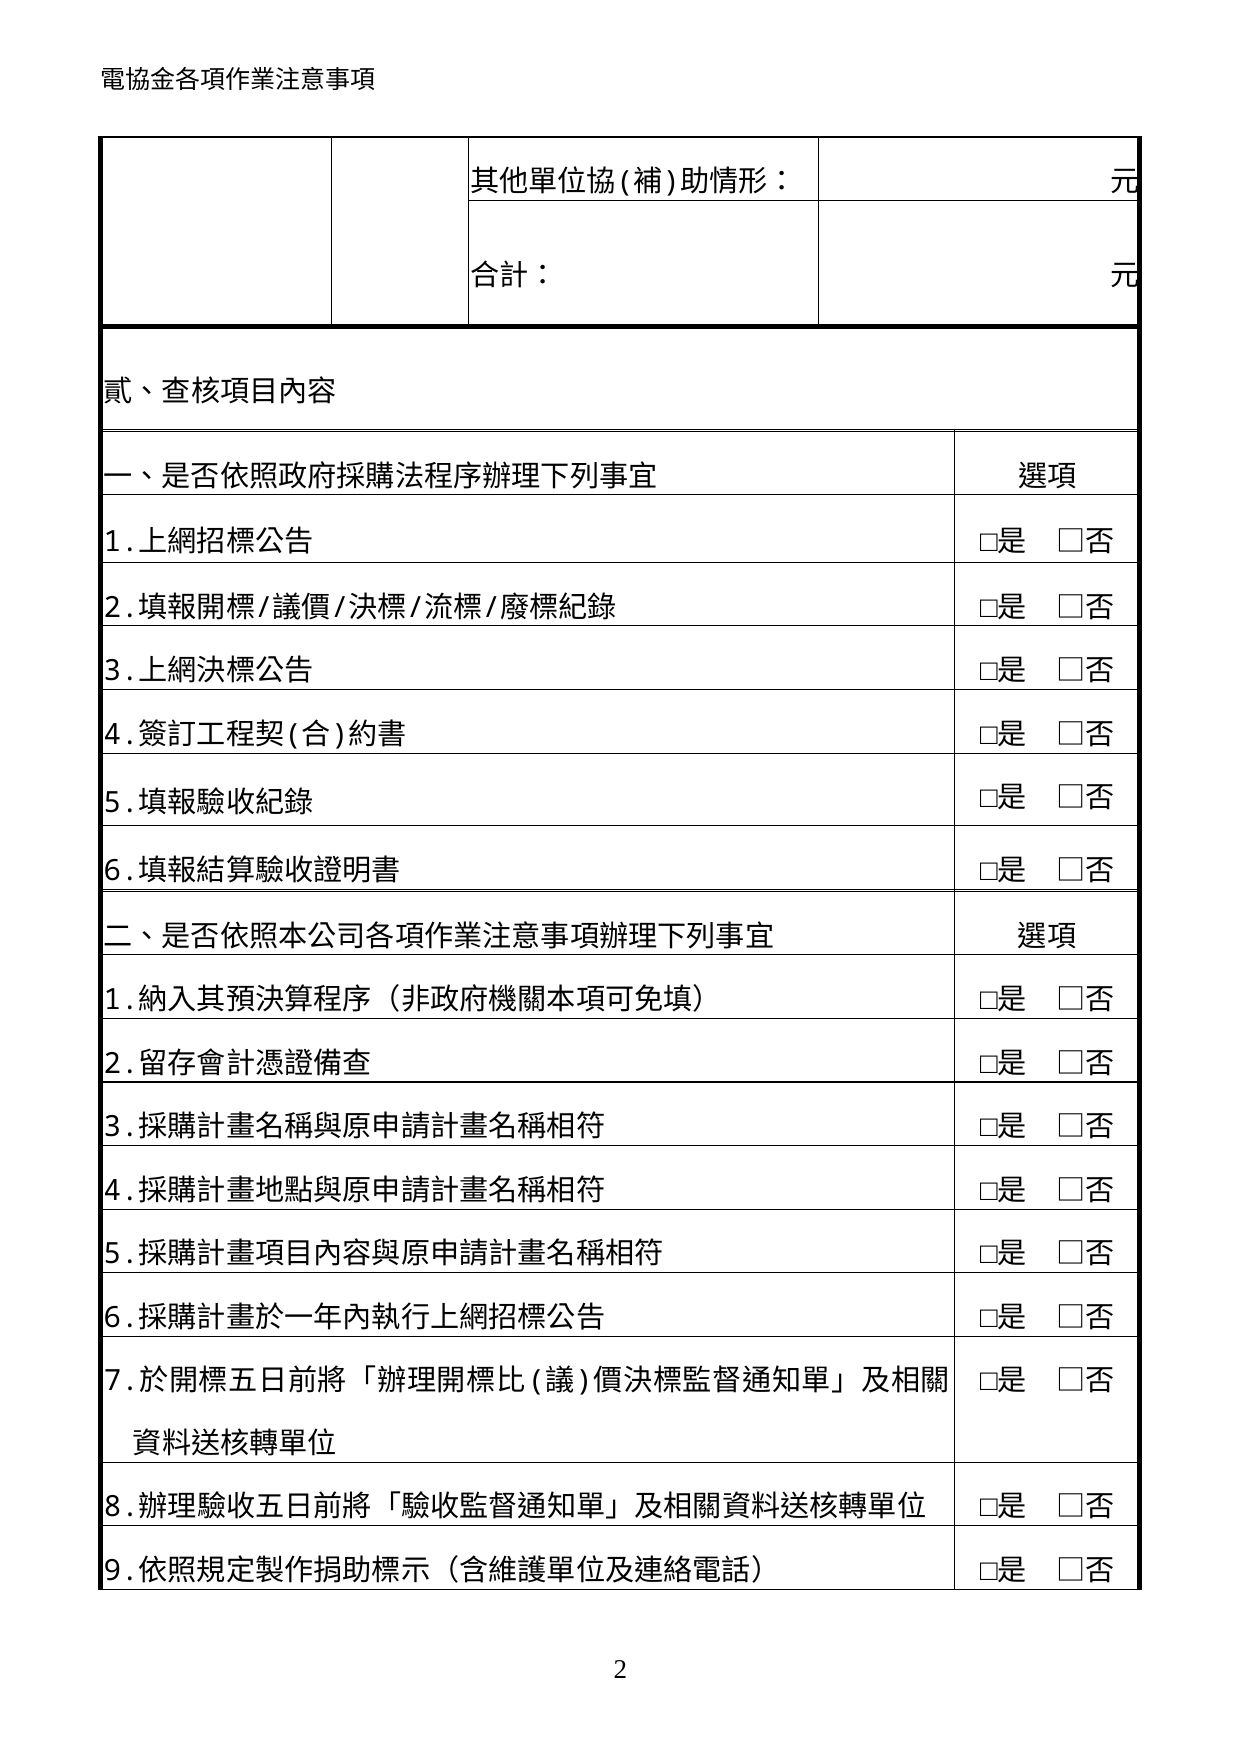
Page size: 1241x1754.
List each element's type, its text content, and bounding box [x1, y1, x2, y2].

table_cell 5.填報驗收紀錄 [103, 754, 954, 825]
table_cell □是 □否 [955, 1526, 1137, 1589]
table_cell 7.於開標五日前將「辦理開標比(議)價決標監督通知單」及相關資料送核轉單位 [103, 1337, 954, 1462]
table_cell 3.採購計畫名稱與原申請計畫名稱相符 [103, 1083, 954, 1145]
table_cell 選項 [955, 892, 1137, 954]
table_cell 4.簽訂工程契(合)約書 [103, 690, 954, 752]
table_cell □是 □否 [955, 626, 1137, 689]
table_cell □是 □否 [955, 826, 1137, 889]
table_cell 6.採購計畫於一年內執行上網招標公告 [103, 1273, 954, 1336]
table_cell 2.填報開標/議價/決標/流標/廢標紀錄 [103, 563, 954, 625]
table_cell 其他單位協(補)助情形： [469, 138, 818, 200]
table_cell □是 □否 [955, 754, 1137, 825]
table_cell □是 □否 [955, 955, 1137, 1018]
table_cell □是 □否 [955, 1210, 1137, 1272]
table_cell □是 □否 [955, 1273, 1137, 1336]
table_cell □是 □否 [955, 1083, 1137, 1145]
table_cell 貳、查核項目內容 [103, 329, 1137, 428]
table_cell □是 □否 [955, 690, 1137, 752]
table_cell [332, 138, 468, 324]
table_cell □是 □否 [955, 1337, 1137, 1462]
table_cell □是 □否 [955, 563, 1137, 625]
table_cell 二、是否依照本公司各項作業注意事項辦理下列事宜 [103, 892, 954, 954]
table_cell 9.依照規定製作捐助標示（含維護單位及連絡電話） [103, 1526, 954, 1589]
table_cell 1.上網招標公告 [103, 495, 954, 562]
table_cell □是 □否 [955, 1463, 1137, 1525]
table_cell □是 □否 [955, 495, 1137, 562]
table_cell 元 [819, 138, 1137, 200]
table_cell 3.上網決標公告 [103, 626, 954, 689]
table_cell 6.填報結算驗收證明書 [103, 826, 954, 889]
table_cell 合計： [469, 201, 818, 324]
table_cell [103, 138, 331, 324]
table_cell 元 [819, 201, 1137, 324]
table_cell □是 □否 [955, 1146, 1137, 1208]
table_cell 1.納入其預決算程序（非政府機關本項可免填） [103, 955, 954, 1018]
table_cell 5.採購計畫項目內容與原申請計畫名稱相符 [103, 1210, 954, 1272]
table_cell 一、是否依照政府採購法程序辦理下列事宜 [103, 432, 954, 494]
table_cell 8.辦理驗收五日前將「驗收監督通知單」及相關資料送核轉單位 [103, 1463, 954, 1525]
table_cell □是 □否 [955, 1019, 1137, 1081]
table_cell 4.採購計畫地點與原申請計畫名稱相符 [103, 1146, 954, 1208]
table_cell 2.留存會計憑證備查 [103, 1019, 954, 1081]
table_cell 選項 [955, 432, 1137, 494]
